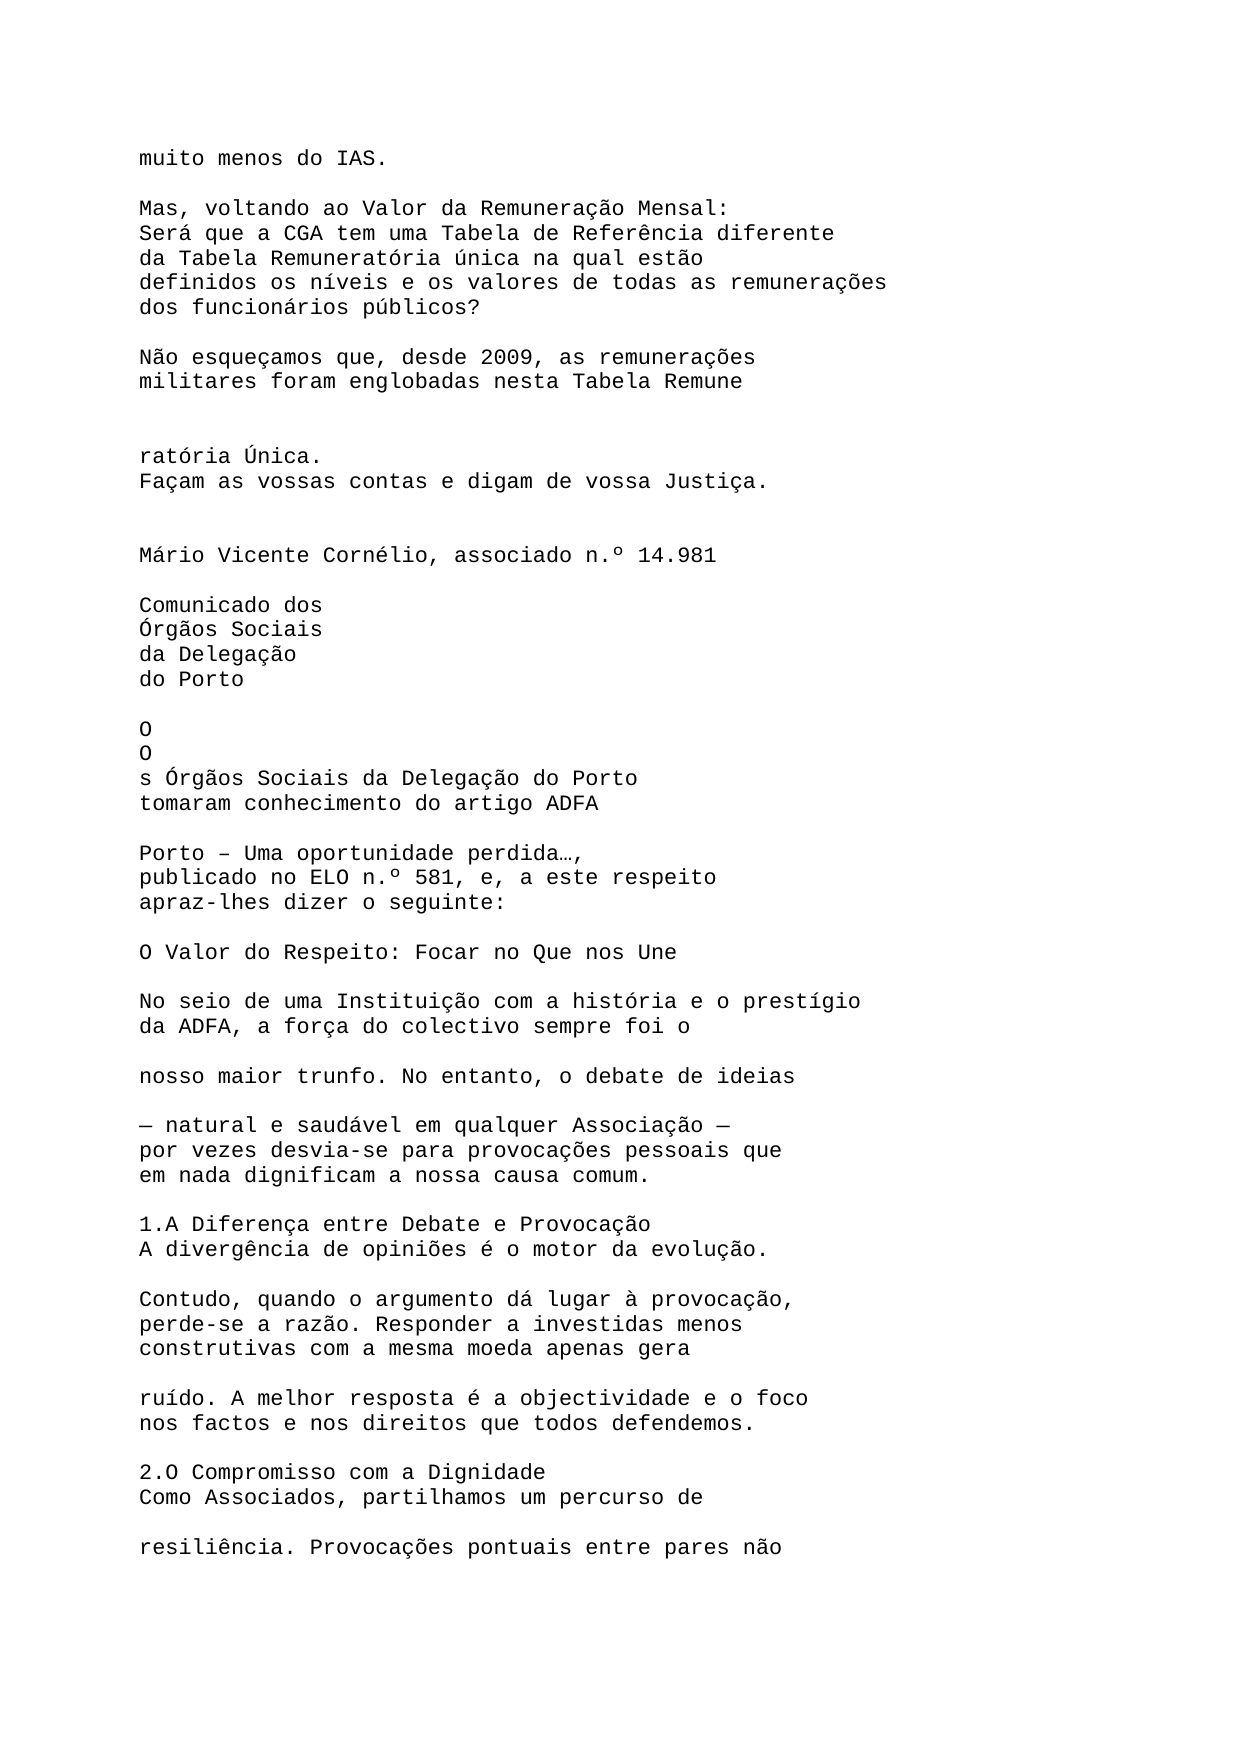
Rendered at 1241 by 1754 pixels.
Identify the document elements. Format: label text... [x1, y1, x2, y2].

text Como Associados, partilhamos um percurso de [139, 1486, 1101, 1511]
text por vezes desvia-se para provocações pessoais que [139, 1139, 1101, 1164]
text militares foram englobadas nesta Tabela Remune [139, 371, 1101, 396]
text Porto – Uma oportunidade perdida…, [139, 842, 1101, 867]
text O [139, 743, 1101, 767]
text Façam as vossas contas e digam de vossa Justiça. [139, 470, 1101, 495]
text Contudo, quando o argumento dá lugar à provocação, [139, 1288, 1101, 1313]
text da ADFA, a força do colectivo sempre foi o [139, 1015, 1101, 1040]
text Órgãos Sociais [139, 619, 1101, 643]
text O [139, 718, 1101, 743]
text nosso maior trunfo. No entanto, o debate de ideias [139, 1065, 1101, 1090]
text Mário Vicente Cornélio, associado n.º 14.981 [139, 544, 1101, 569]
text s Órgãos Sociais da Delegação do Porto [139, 767, 1101, 792]
text No seio de uma Instituição com a história e o prestígio [139, 991, 1101, 1015]
text da Tabela Remuneratória única na qual estão [139, 247, 1101, 272]
text tomaram conhecimento do artigo ADFA [139, 792, 1101, 817]
text apraz-lhes dizer o seguinte: [139, 891, 1101, 916]
text definidos os níveis e os valores de todas as remunerações [139, 272, 1101, 296]
text publicado no ELO n.º 581, e, a este respeito [139, 867, 1101, 891]
text em nada dignificam a nossa causa comum. [139, 1164, 1101, 1189]
text dos funcionários públicos? [139, 296, 1101, 321]
text perde-se a razão. Responder a investidas menos [139, 1313, 1101, 1338]
text da Delegação [139, 643, 1101, 668]
text muito menos do IAS. [139, 148, 1101, 172]
text — natural e saudável em qualquer Associação — [139, 1114, 1101, 1139]
text A divergência de opiniões é o motor da evolução. [139, 1238, 1101, 1263]
text Mas, voltando ao Valor da Remuneração Mensal: [139, 197, 1101, 222]
text Será que a CGA tem uma Tabela de Referência diferente [139, 222, 1101, 247]
text Não esqueçamos que, desde 2009, as remunerações [139, 346, 1101, 371]
text ratória Única. [139, 445, 1101, 470]
text 1.A Diferença entre Debate e Provocação [139, 1214, 1101, 1238]
text 2.O Compromisso com a Dignidade [139, 1462, 1101, 1486]
text O Valor do Respeito: Focar no Que nos Une [139, 941, 1101, 966]
text Comunicado dos [139, 594, 1101, 619]
text resiliência. Provocações pontuais entre pares não [139, 1536, 1101, 1561]
text ruído. A melhor resposta é a objectividade e o foco [139, 1387, 1101, 1412]
text construtivas com a mesma moeda apenas gera [139, 1338, 1101, 1362]
text nos factos e nos direitos que todos defendemos. [139, 1412, 1101, 1437]
text do Porto [139, 668, 1101, 693]
